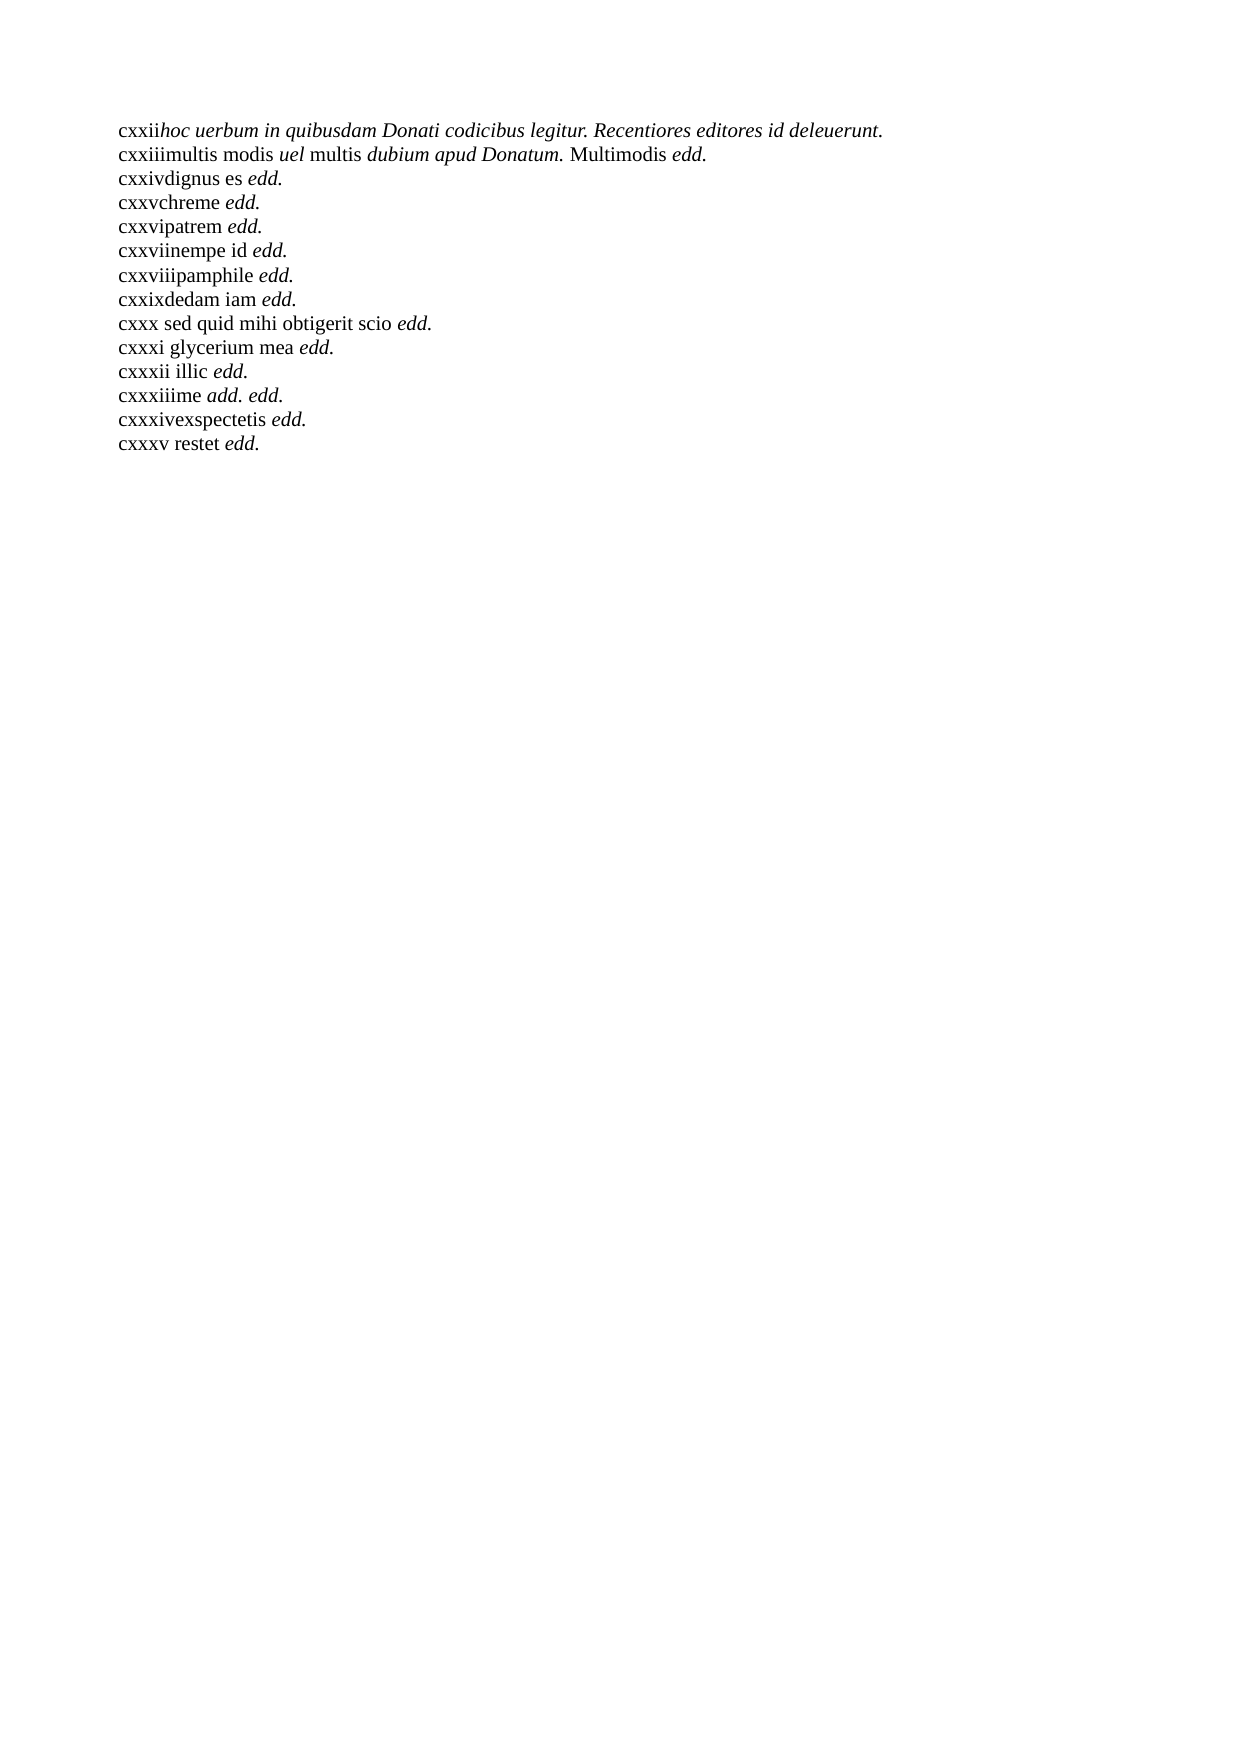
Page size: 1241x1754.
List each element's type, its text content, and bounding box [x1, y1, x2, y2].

list restet edd. [118, 431, 1122, 455]
list pamphile edd. [118, 262, 1122, 287]
list chreme edd. [118, 190, 1122, 214]
list hoc uerbum in quibusdam Donati codicibus legitur. Recentiores editores id deleuerunt. [118, 118, 1122, 142]
list dignus es edd. [118, 166, 1122, 190]
list exspectetis edd. [118, 407, 1122, 431]
list illic edd. [118, 359, 1122, 383]
list nempe id edd. [118, 238, 1122, 262]
list multis modis uel multis dubium apud Donatum. Multimodis edd. [118, 142, 1122, 166]
list me add. edd. [118, 383, 1122, 407]
list dedam iam edd. [118, 287, 1122, 311]
list glycerium mea edd. [118, 335, 1122, 359]
list sed quid mihi obtigerit scio edd. [118, 311, 1122, 335]
list patrem edd. [118, 214, 1122, 238]
